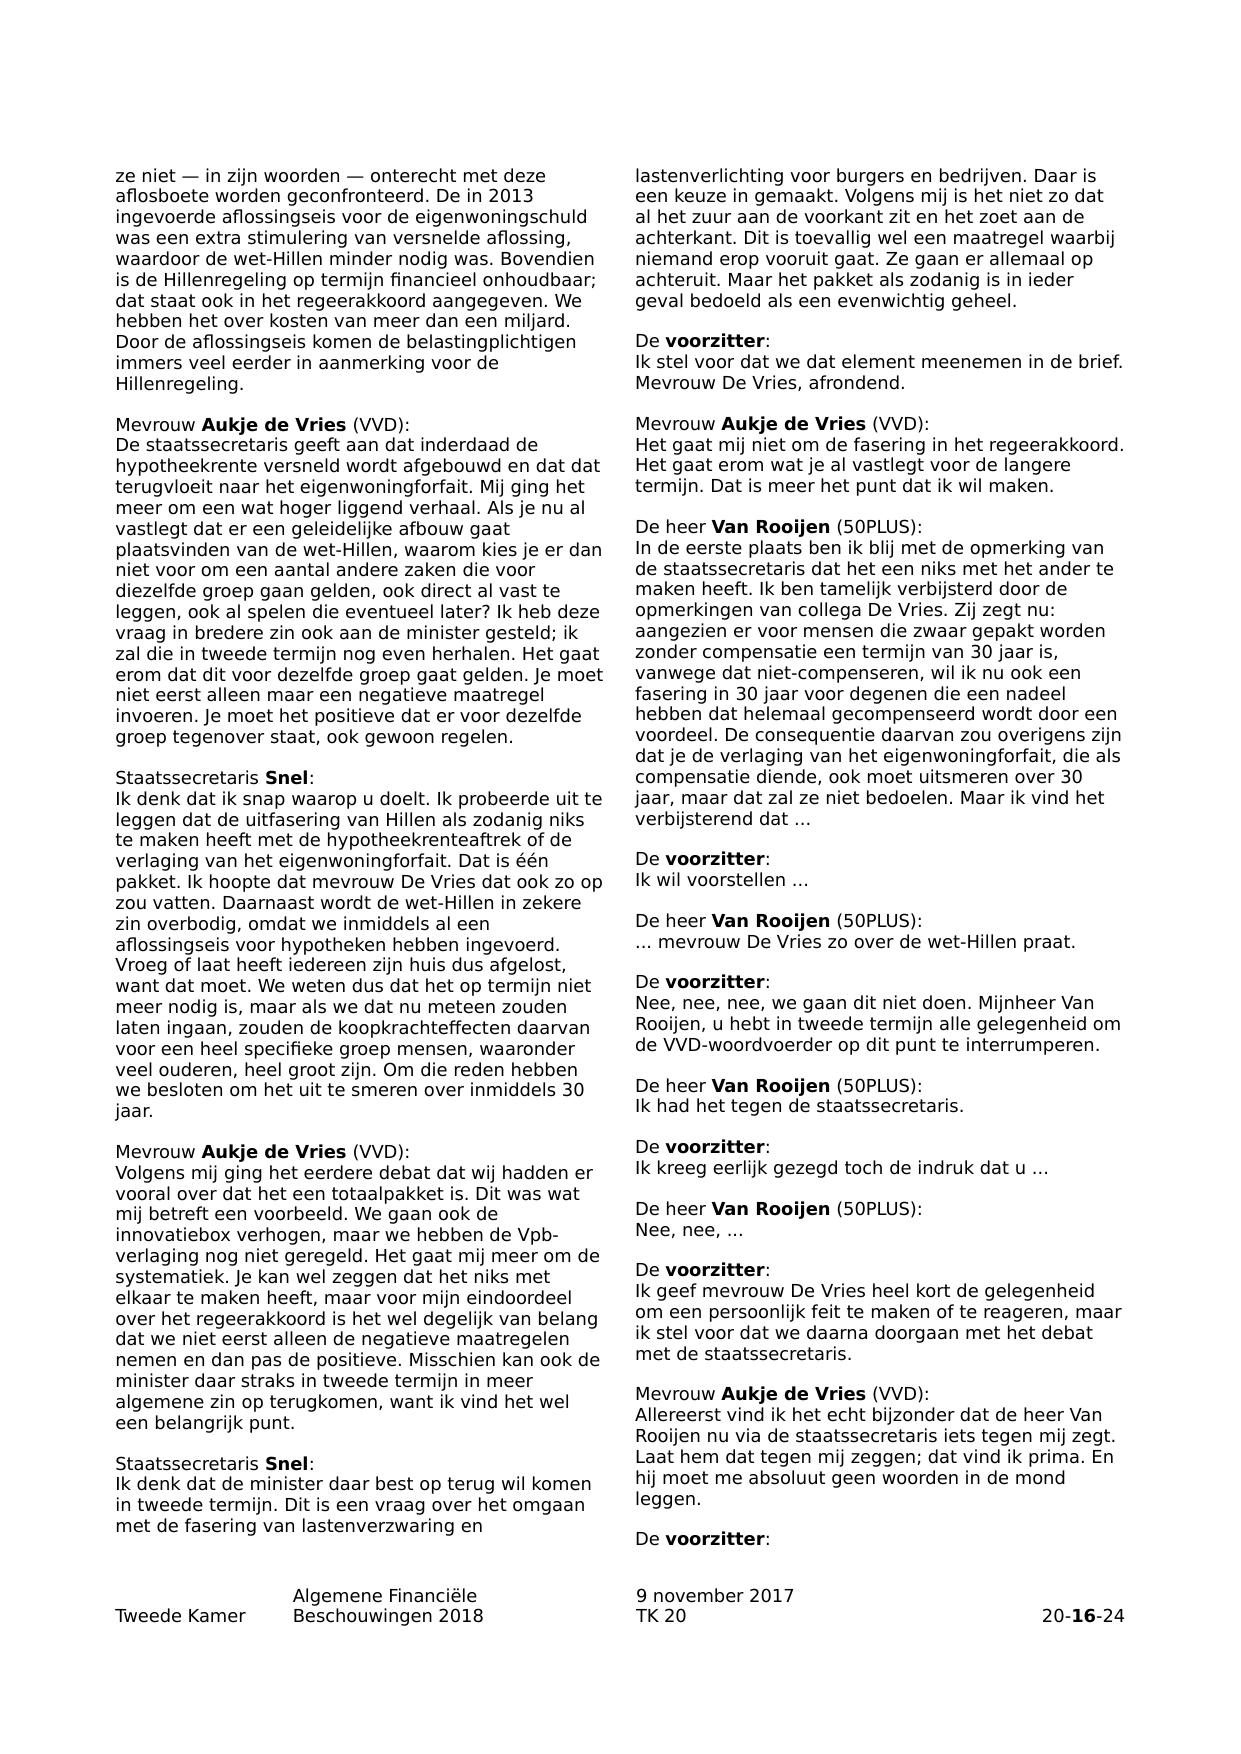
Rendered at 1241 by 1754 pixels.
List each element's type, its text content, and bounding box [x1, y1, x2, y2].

text De voorzitter: [635, 331, 1125, 352]
text Ik kreeg eerlijk gezegd toch de indruk dat u ... [635, 1158, 1125, 1179]
text Ik had het tegen de staatssecretaris. [635, 1096, 1125, 1117]
text ... mevrouw De Vries zo over de wet-Hillen praat. [635, 931, 1125, 952]
text De heer Van Rooijen (50PLUS): [635, 517, 1125, 537]
text ze niet — in zijn woorden — onterecht met deze aflosboete worden geconfronteerd. De in 2013 ingevoerde aflossingseis voor de eigenwoningschuld was een extra stimulering van versnelde aflossing, waardoor de wet-Hillen minder nodig was. Bovendien is de Hillenregeling op termijn financieel onhoudbaar; dat staat ook in het regeerakkoord aangegeven. We hebben het over kosten van meer dan een miljard. Door de aflossingseis komen de belastingplichtigen immers veel eerder in aanmerking voor de Hillenregeling. [115, 165, 605, 394]
text Allereerst vind ik het echt bijzonder dat de heer Van Rooijen nu via de staatssecretaris iets tegen mij zegt. Laat hem dat tegen mij zeggen; dat vind ik prima. En hij moet me absoluut geen woorden in de mond leggen. [635, 1405, 1125, 1509]
text lastenverlichting voor burgers en bedrijven. Daar is een keuze in gemaakt. Volgens mij is het niet zo dat al het zuur aan de voorkant zit en het zoet aan de achterkant. Dit is toevallig wel een maatregel waarbij niemand erop vooruit gaat. Ze gaan er allemaal op achteruit. Maar het pakket als zodanig is in ieder geval bedoeld als een evenwichtig geheel. [635, 165, 1125, 311]
text Nee, nee, nee, we gaan dit niet doen. Mijnheer Van Rooijen, u hebt in tweede termijn alle gelegenheid om de VVD-woordvoerder op dit punt te interrumperen. [635, 993, 1125, 1056]
text De heer Van Rooijen (50PLUS): [635, 911, 1125, 931]
text Ik stel voor dat we dat element meenemen in de brief. Mevrouw De Vries, afrondend. [635, 352, 1125, 393]
text De voorzitter: [635, 1260, 1125, 1281]
text Ik wil voorstellen ... [635, 870, 1125, 891]
text In de eerste plaats ben ik blij met de opmerking van de staatssecretaris dat het een niks met het ander te maken heeft. Ik ben tamelijk verbijsterd door de opmerkingen van collega De Vries. Zij zegt nu: aangezien er voor mensen die zwaar gepakt worden zonder compensatie een termijn van 30 jaar is, vanwege dat niet-compenseren, wil ik nu ook een fasering in 30 jaar voor degenen die een nadeel hebben dat helemaal gecompenseerd wordt door een voordeel. De consequentie daarvan zou overigens zijn dat je de verlaging van het eigenwoningforfait, die als compensatie diende, ook moet uitsmeren over 30 jaar, maar dat zal ze niet bedoelen. Maar ik vind het verbijsterend dat ... [635, 537, 1125, 829]
text Nee, nee, ... [635, 1219, 1125, 1240]
text Ik geef mevrouw De Vries heel kort de gelegenheid om een persoonlijk feit te maken of te reageren, maar ik stel voor dat we daarna doorgaan met het debat met de staatssecretaris. [635, 1281, 1125, 1364]
text De heer Van Rooijen (50PLUS): [635, 1199, 1125, 1219]
text De heer Van Rooijen (50PLUS): [635, 1076, 1125, 1096]
text De voorzitter: [635, 1137, 1125, 1158]
text Volgens mij ging het eerdere debat dat wij hadden er vooral over dat het een totaalpakket is. Dit was wat mij betreft een voorbeeld. We gaan ook de innovatiebox verhogen, maar we hebben de Vpb-verlaging nog niet geregeld. Het gaat mij meer om de systematiek. Je kan wel zeggen dat het niks met elkaar te maken heeft, maar voor mijn eindoordeel over het regeerakkoord is het wel degelijk van belang dat we niet eerst alleen de negatieve maatregelen nemen en dan pas de positieve. Misschien kan ook de minister daar straks in tweede termijn in meer algemene zin op terugkomen, want ik vind het wel een belangrijk punt. [115, 1162, 605, 1433]
text De voorzitter: [635, 1529, 1125, 1550]
text Staatssecretaris Snel: [115, 1453, 605, 1474]
text Ik denk dat ik snap waarop u doelt. Ik probeerde uit te leggen dat de uitfasering van Hillen als zodanig niks te maken heeft met de hypotheekrenteaftrek of de verlaging van het eigenwoningforfait. Dat is één pakket. Ik hoopte dat mevrouw De Vries dat ook zo op zou vatten. Daarnaast wordt de wet-Hillen in zekere zin overbodig, omdat we inmiddels al een aflossingseis voor hypotheken hebben ingevoerd. Vroeg of laat heeft iedereen zijn huis dus afgelost, want dat moet. We weten dus dat het op termijn niet meer nodig is, maar als we dat nu meteen zouden laten ingaan, zouden de koopkrachteffecten daarvan voor een heel specifieke groep mensen, waaronder veel ouderen, heel groot zijn. Om die reden hebben we besloten om het uit te smeren over inmiddels 30 jaar. [115, 788, 605, 1122]
text De voorzitter: [635, 972, 1125, 993]
text De voorzitter: [635, 849, 1125, 870]
text De staatssecretaris geeft aan dat inderdaad de hypotheekrente versneld wordt afgebouwd en dat dat terugvloeit naar het eigenwoningforfait. Mij ging het meer om een wat hoger liggend verhaal. Als je nu al vastlegt dat er een geleidelijke afbouw gaat plaatsvinden van de wet-Hillen, waarom kies je er dan niet voor om een aantal andere zaken die voor diezelfde groep gaan gelden, ook direct al vast te leggen, ook al spelen die eventueel later? Ik heb deze vraag in bredere zin ook aan de minister gesteld; ik zal die in tweede termijn nog even herhalen. Het gaat erom dat dit voor dezelfde groep gaat gelden. Je moet niet eerst alleen maar een negatieve maatregel invoeren. Je moet het positieve dat er voor dezelfde groep tegenover staat, ook gewoon regelen. [115, 435, 605, 748]
text Mevrouw Aukje de Vries (VVD): [115, 414, 605, 435]
text Het gaat mij niet om de fasering in het regeerakkoord. Het gaat erom wat je al vastlegt voor de langere termijn. Dat is meer het punt dat ik wil maken. [635, 434, 1125, 497]
text Staatssecretaris Snel: [115, 768, 605, 788]
text Ik denk dat de minister daar best op terug wil komen in tweede termijn. Dit is een vraag over het omgaan met de fasering van lastenverzwaring en [115, 1474, 605, 1537]
text Mevrouw Aukje de Vries (VVD): [635, 1384, 1125, 1405]
text Mevrouw Aukje de Vries (VVD): [115, 1142, 605, 1162]
text Mevrouw Aukje de Vries (VVD): [635, 413, 1125, 434]
